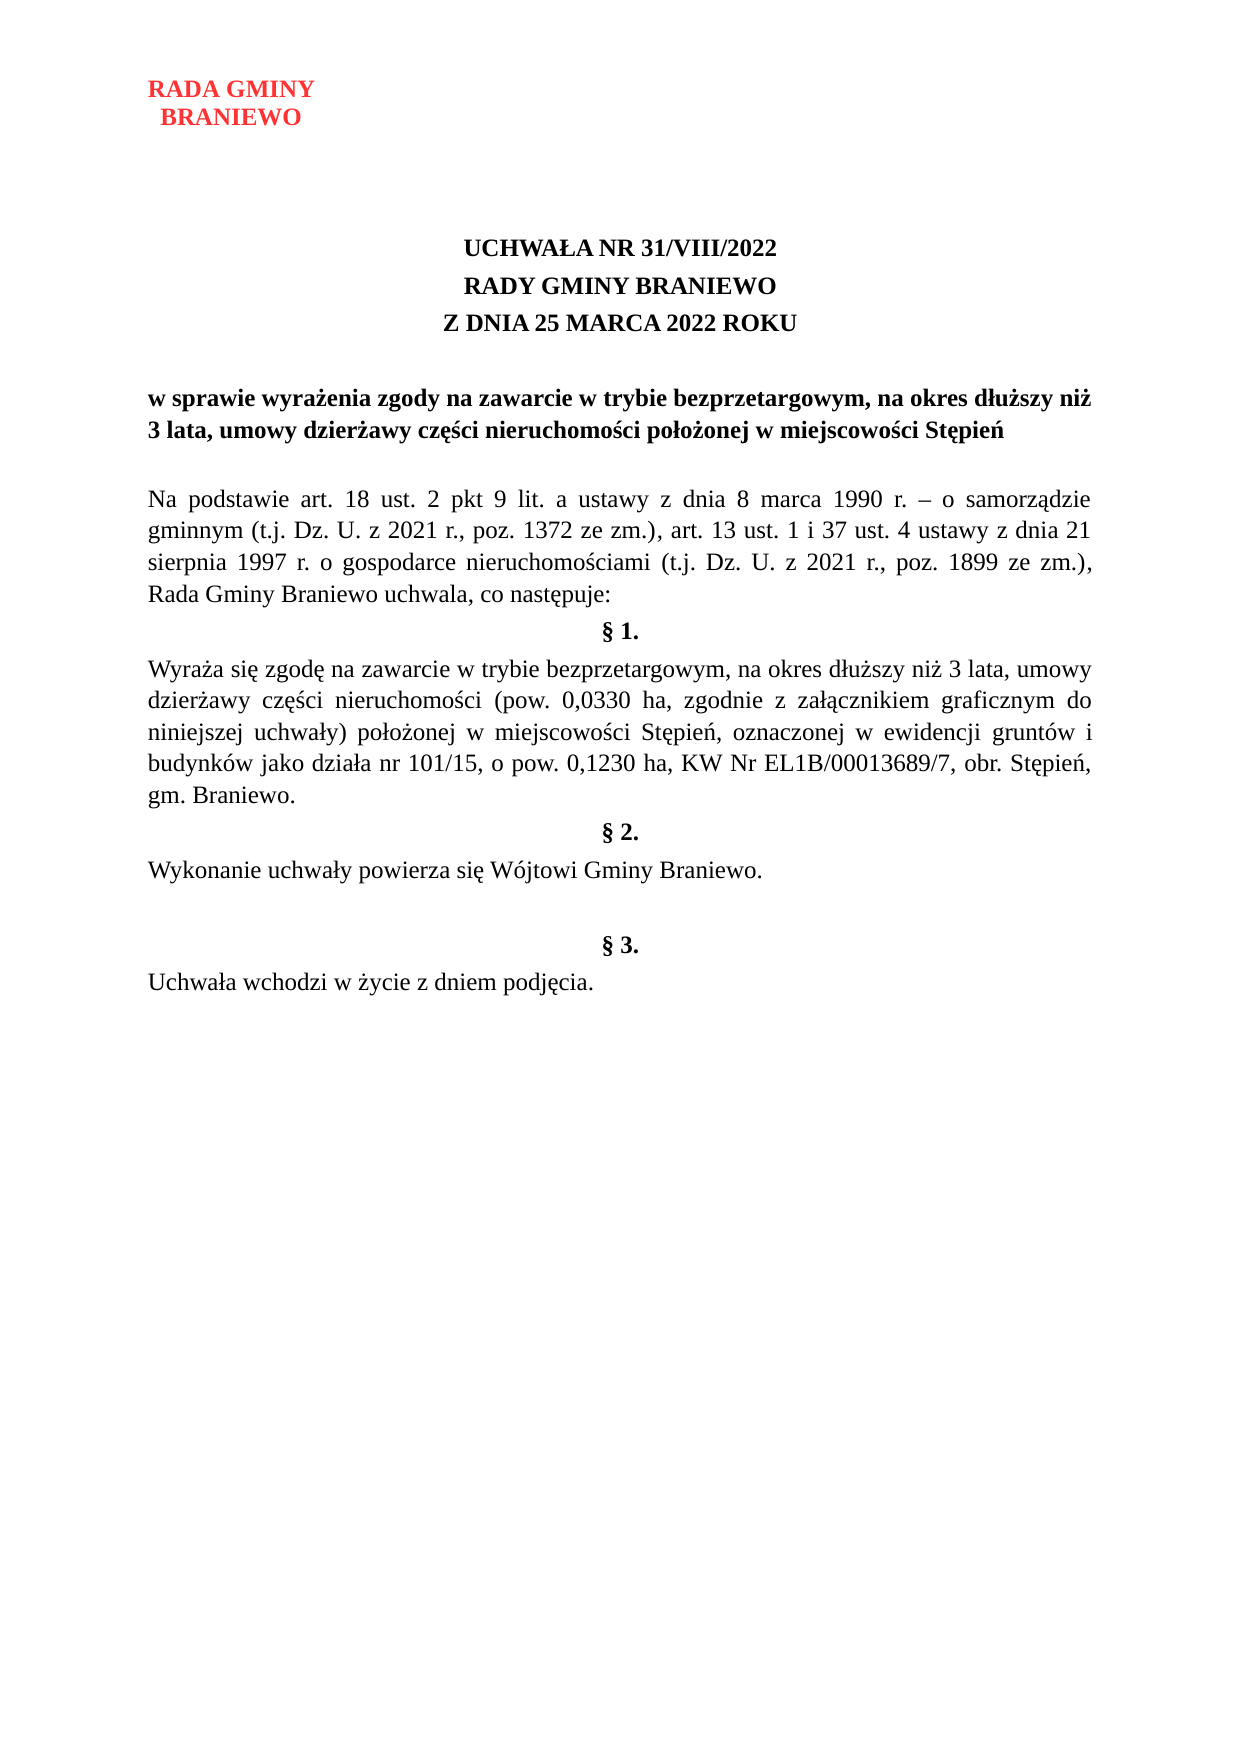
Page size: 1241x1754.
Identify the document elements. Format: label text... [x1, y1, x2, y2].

text w sprawie wyrażenia zgody na zawarcie w trybie bezprzetargowym, na okres dłuższy niż 3 lata, umowy dzierżawy części nieruchomości położonej w miejscowości Stępień [148, 383, 1093, 444]
text Wyraża się zgodę na zawarcie w trybie bezprzetargowym, na okres dłuższy niż 3 lata, umowy dzierżawy części nieruchomości (pow. 0,0330 ha, zgodnie z załącznikiem graficznym do niniejszej uchwały) położonej w miejscowości Stępień, oznaczonej w ewidencji gruntów i budynków jako działa nr 101/15, o pow. 0,1230 ha, KW Nr EL1B/00013689/7, obr. Stępień, gm. Braniewo. [148, 654, 1093, 809]
text Wykonanie uchwały powierza się Wójtowi Gminy Braniewo. [148, 855, 1093, 884]
text § 2. [148, 817, 1093, 846]
text Na podstawie art. 18 ust. 2 pkt 9 lit. a ustawy z dnia 8 marca 1990 r. – o samorządzie gminnym (t.j. Dz. U. z 2021 r., poz. 1372 ze zm.), art. 13 ust. 1 i 37 ust. 4 ustawy z dnia 21 sierpnia 1997 r. o gospodarce nieruchomościami (t.j. Dz. U. z 2021 r., poz. 1899 ze zm.), Rada Gminy Braniewo uchwala, co następuje: [148, 484, 1093, 607]
text Z DNIA 25 MARCA 2022 ROKU [148, 308, 1093, 337]
text RADY GMINY BRANIEWO [148, 271, 1093, 299]
text § 3. [148, 930, 1093, 959]
text § 1. [148, 616, 1093, 645]
text Uchwała wchodzi w życie z dniem podjęcia. [148, 967, 1093, 996]
text UCHWAŁA NR 31/VIII/2022 [148, 233, 1093, 262]
